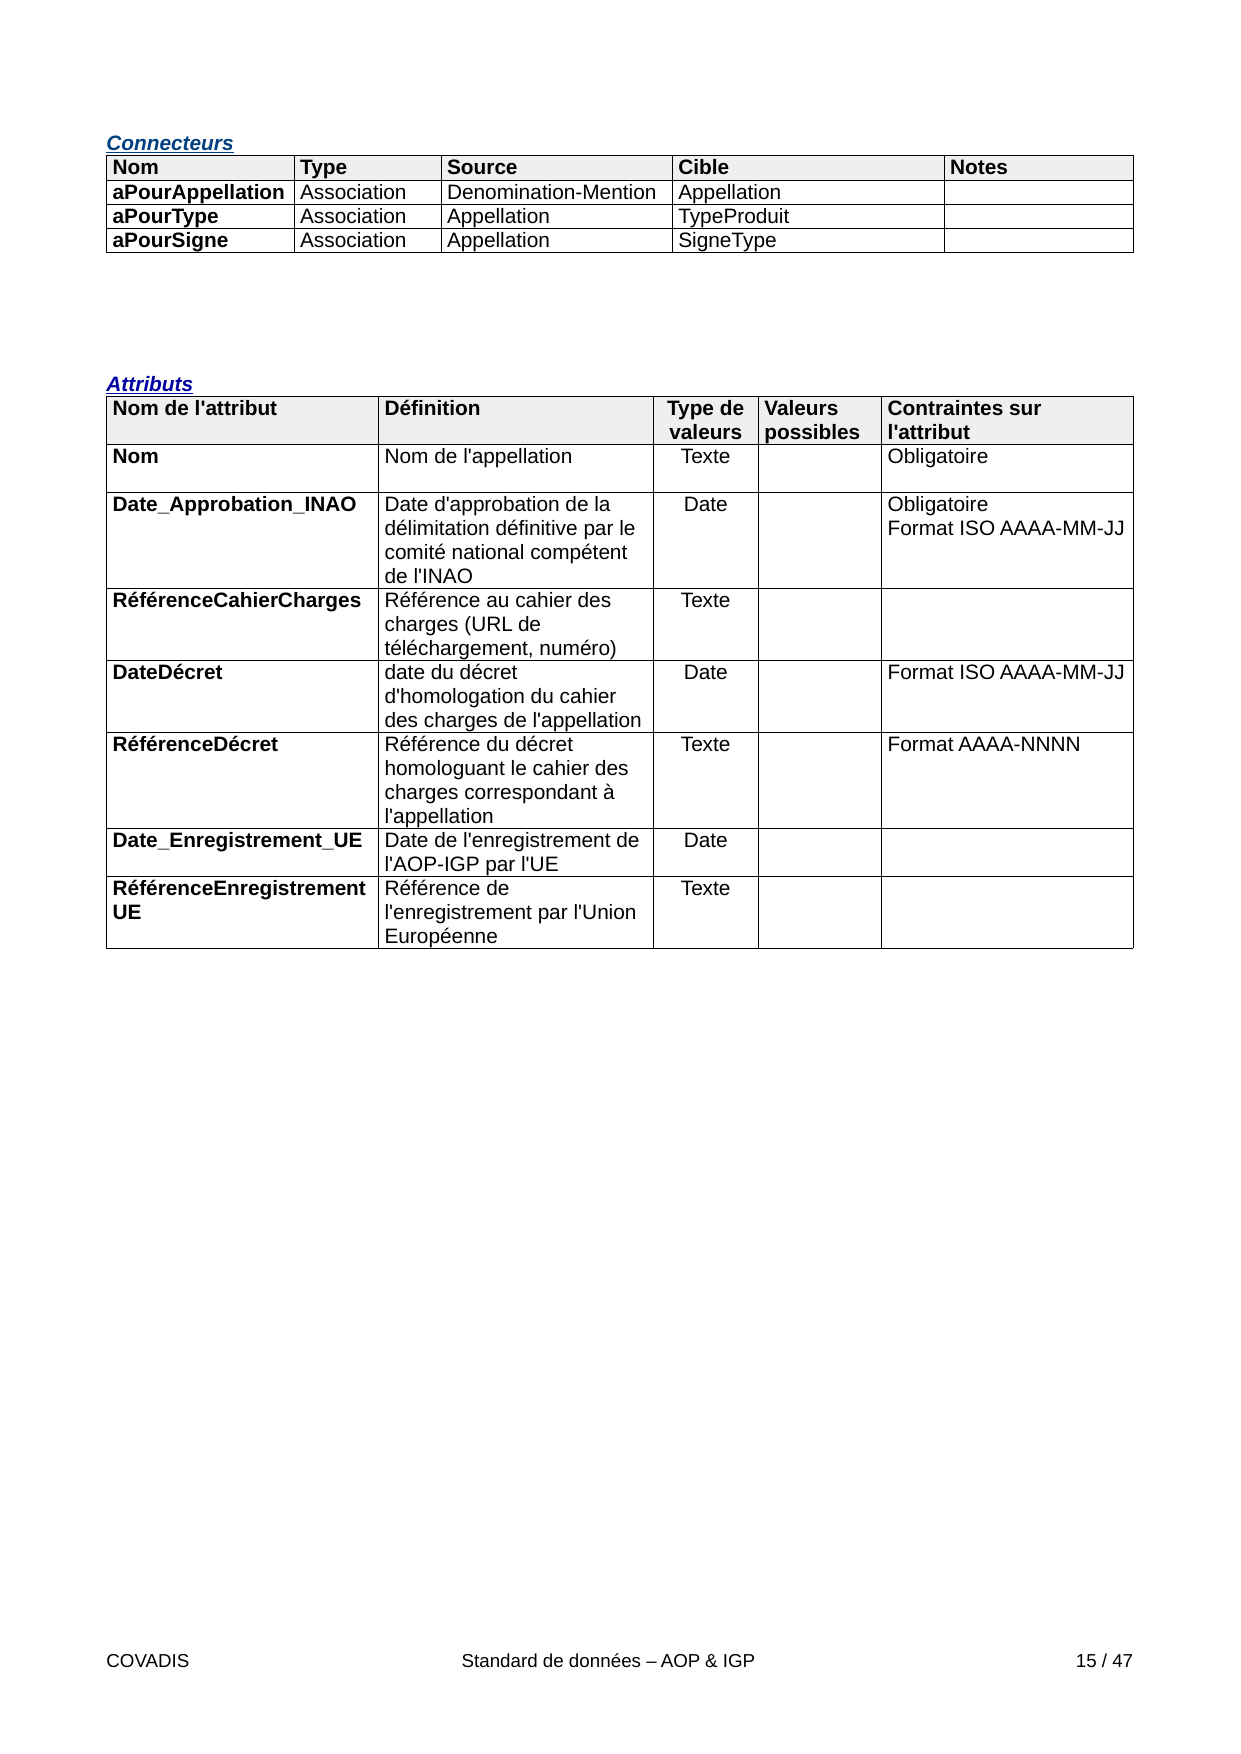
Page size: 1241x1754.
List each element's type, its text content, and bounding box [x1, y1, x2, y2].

table_cell Texte [654, 589, 758, 660]
table_cell [945, 229, 1133, 252]
table_cell Référence du décret homologuant le cahier des charges correspondant à l'appellation [379, 733, 653, 828]
table_cell Association [295, 229, 441, 252]
table_cell TypeProduit [673, 205, 944, 228]
table_cell Texte [654, 877, 758, 948]
table_cell aPourAppellation [107, 181, 294, 204]
table_cell Obligatoire [882, 445, 1133, 492]
table_header Nom de l'attribut [107, 397, 378, 444]
table_cell [759, 589, 881, 660]
table_cell Référence au cahier des charges (URL de téléchargement, numéro) [379, 589, 653, 660]
table_cell RéférenceEnregistrementUE [107, 877, 378, 948]
table_cell Denomination-Mention [442, 181, 672, 204]
table_cell RéférenceDécret [107, 733, 378, 828]
list Attributs [106, 372, 1134, 396]
table_header Valeurs possibles [759, 397, 881, 444]
table_cell [945, 205, 1133, 228]
table_header Notes [945, 156, 1133, 180]
table_cell [882, 877, 1133, 948]
table_cell DateDécret [107, 661, 378, 732]
table_cell aPourSigne [107, 229, 294, 252]
table_cell Date d'approbation de la délimitation définitive par le comité national compétent de l'INAO [379, 493, 653, 588]
table_cell [945, 181, 1133, 204]
table_cell [759, 661, 881, 732]
table_cell Date_Approbation_INAO [107, 493, 378, 588]
table_cell Association [295, 181, 441, 204]
table_cell Appellation [442, 229, 672, 252]
table_header Nom [107, 156, 294, 180]
table_cell Date [654, 829, 758, 876]
table_header Définition [379, 397, 653, 444]
table_cell [759, 733, 881, 828]
table_cell [759, 493, 881, 588]
table_header Type [295, 156, 441, 180]
table_cell Appellation [673, 181, 944, 204]
table_header Source [442, 156, 672, 180]
table_cell RéférenceCahierCharges [107, 589, 378, 660]
table_cell Date de l'enregistrement de l'AOP-IGP par l'UE [379, 829, 653, 876]
table_cell Obligatoire Format ISO AAAA-MM-JJ [882, 493, 1133, 588]
table_cell Association [295, 205, 441, 228]
table_header Type de valeurs [654, 397, 758, 444]
table_cell date du décret d'homologation du cahier des charges de l'appellation [379, 661, 653, 732]
table_cell Texte [654, 445, 758, 492]
table_cell [759, 877, 881, 948]
table_cell Format AAAA-NNNN [882, 733, 1133, 828]
table_header Cible [673, 156, 944, 180]
table_cell aPourType [107, 205, 294, 228]
table_cell Nom de l'appellation [379, 445, 653, 492]
table_cell [759, 445, 881, 492]
table_cell Date [654, 493, 758, 588]
table_cell [882, 829, 1133, 876]
table_cell [882, 589, 1133, 660]
table_cell [759, 829, 881, 876]
table_cell Texte [654, 733, 758, 828]
table_cell Référence de l'enregistrement par l'Union Européenne [379, 877, 653, 948]
table_cell Nom [107, 445, 378, 492]
table_cell Format ISO AAAA-MM-JJ [882, 661, 1133, 732]
table_cell Date_Enregistrement_UE [107, 829, 378, 876]
list Connecteurs [106, 131, 1134, 154]
table_cell SigneType [673, 229, 944, 252]
table_cell Date [654, 661, 758, 732]
table_header Contraintes sur l'attribut [882, 397, 1133, 444]
table_cell Appellation [442, 205, 672, 228]
